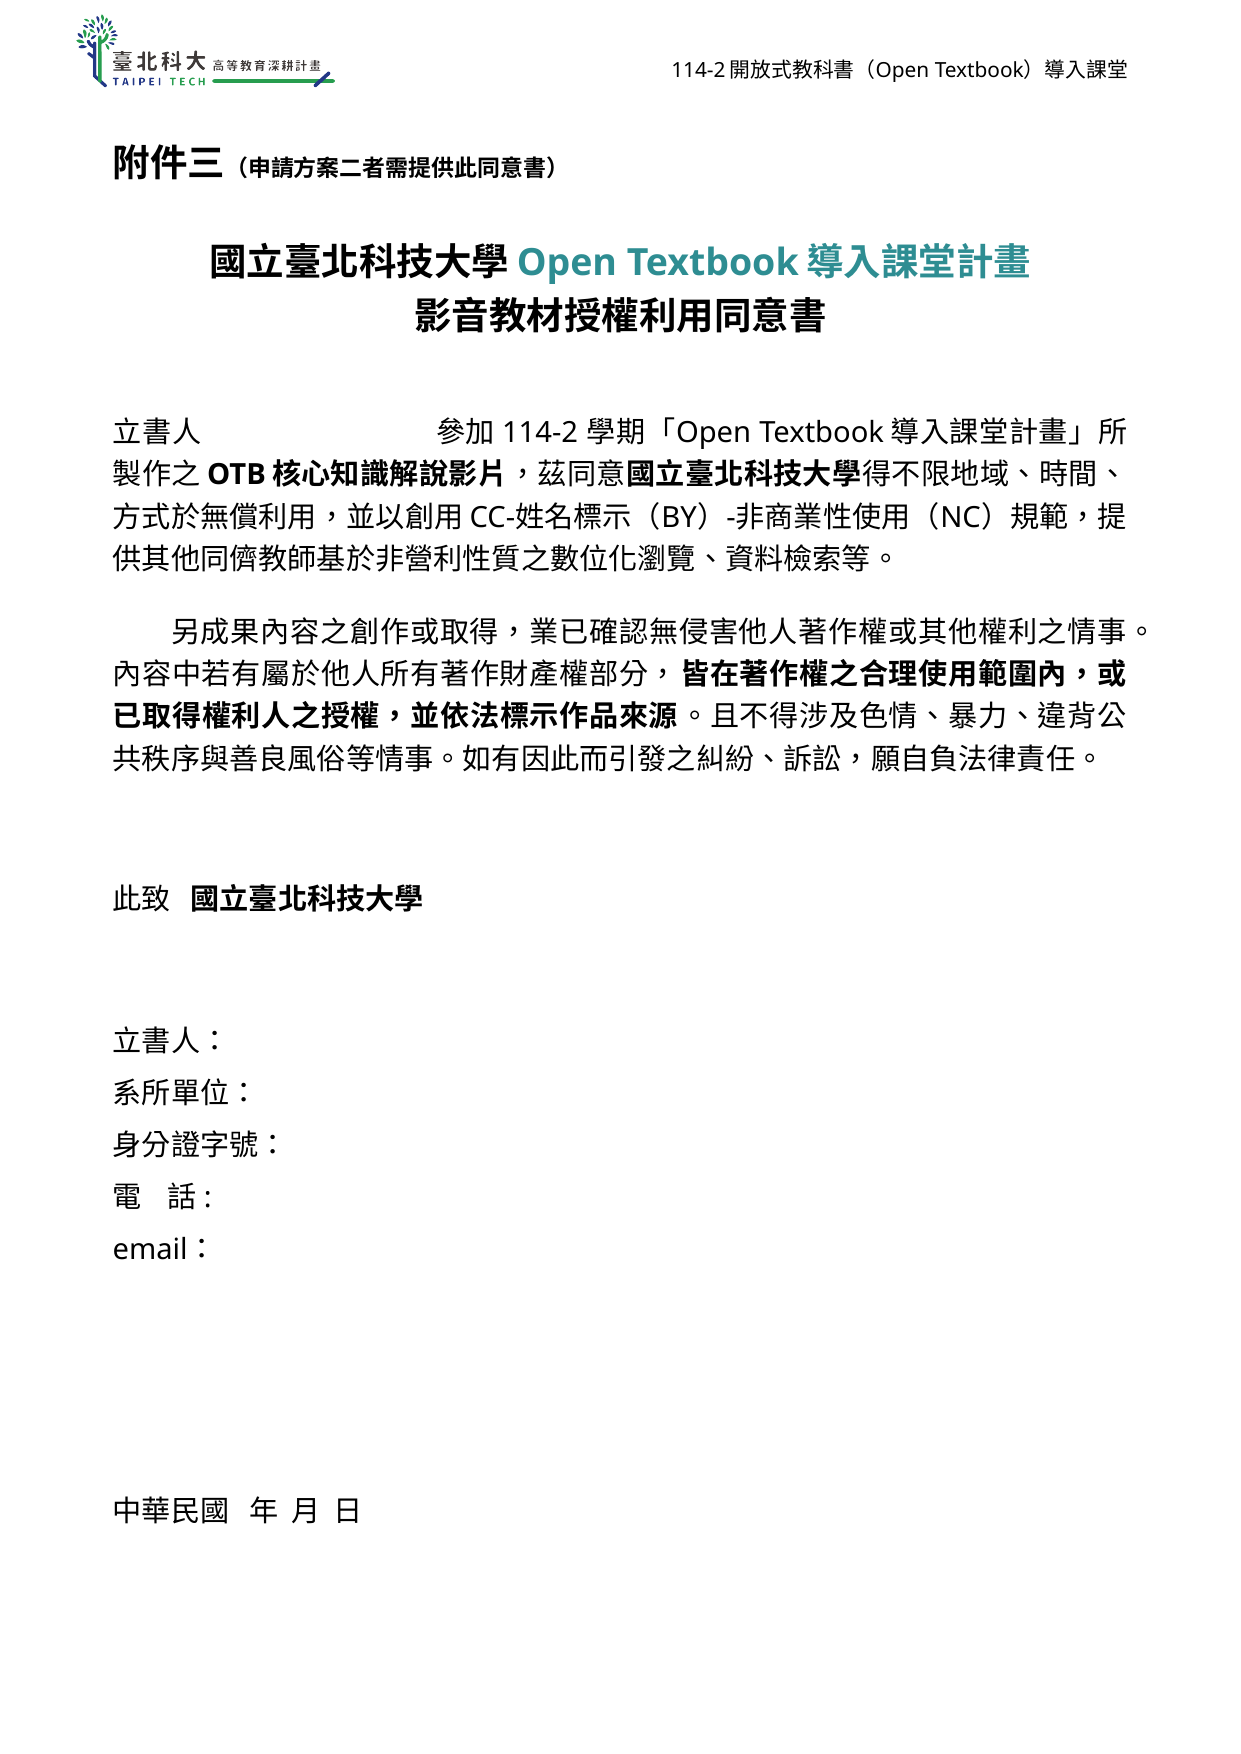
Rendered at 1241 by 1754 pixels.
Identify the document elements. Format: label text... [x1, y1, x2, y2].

text 影音教材授權利用同意書 [112, 286, 1128, 340]
text 國立臺北科技大學Open Textbook導入課堂計畫 [112, 180, 1128, 286]
text 中華民國 年 月 日 [112, 1487, 1128, 1529]
text 立書人 參加114-2 學期「Open Textbook導入課堂計畫」所製作之OTB核心知識解說影片，茲同意國立臺北科技大學得不限地域、時間、方式於無償利用，並以創用CC-姓名標示（BY）-非商業性使用（NC）規範，提供其他同儕教師基於非營利性質之數位化瀏覽、資料檢索等。 [112, 408, 1128, 578]
text 另成果內容之創作或取得，業已確認無侵害他人著作權或其他權利之情事。內容中若有屬於他人所有著作財產權部分，皆在著作權之合理使用範圍內，或已取得權利人之授權，並依法標示作品來源。且不得涉及色情、暴力、違背公共秩序與善良風俗等情事。如有因此而引發之糾紛、訴訟，願自負法律責任。 [112, 608, 1128, 777]
text 系所單位： [112, 1062, 1128, 1114]
text 電 話 : [112, 1166, 1128, 1218]
text email： [112, 1218, 1128, 1270]
text 此致 國立臺北科技大學 [112, 876, 1128, 918]
text 立書人： [112, 1010, 1128, 1062]
text 附件三（申請方案二者需提供此同意書） [112, 118, 1128, 180]
text 身分證字號： [112, 1114, 1128, 1166]
